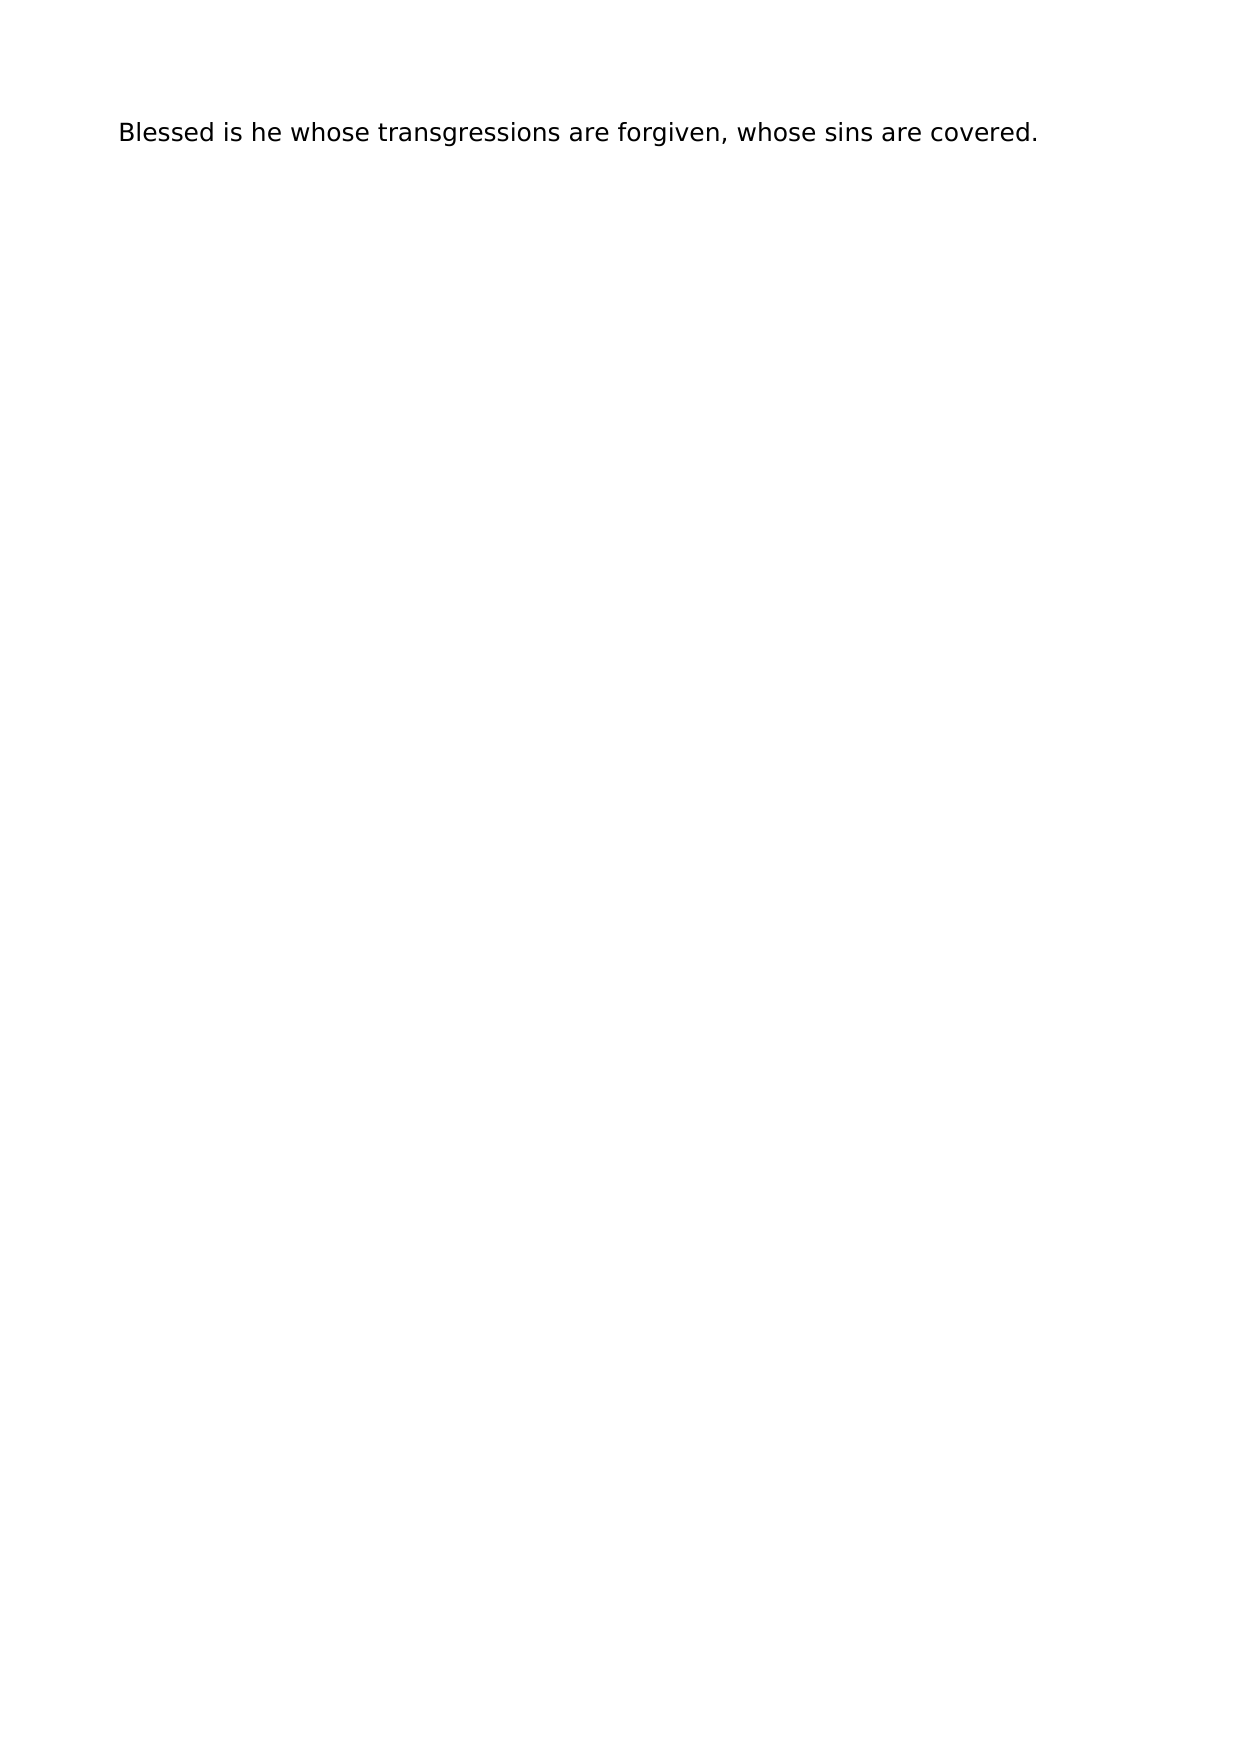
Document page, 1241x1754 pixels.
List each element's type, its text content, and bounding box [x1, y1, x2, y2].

text Blessed is he whose transgressions are forgiven, whose sins are covered. [118, 118, 1122, 147]
